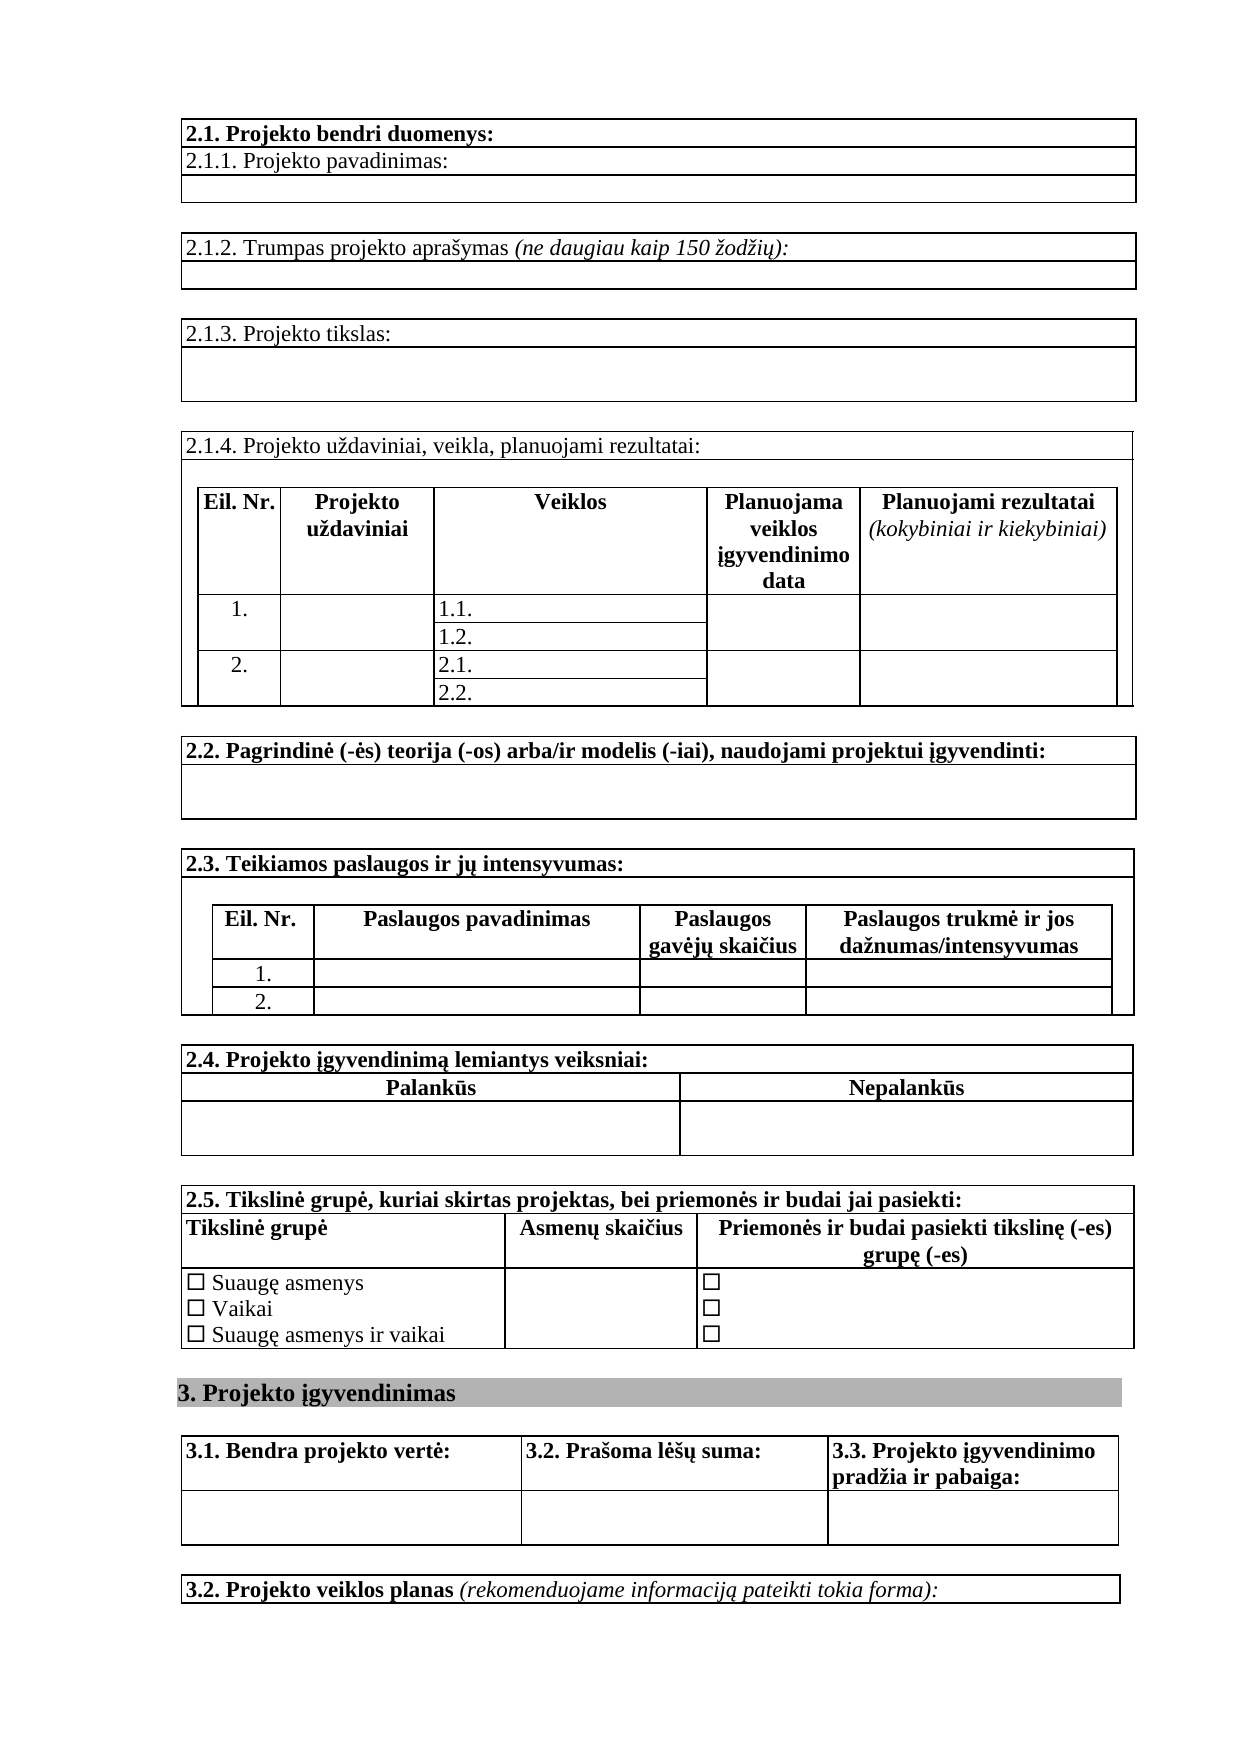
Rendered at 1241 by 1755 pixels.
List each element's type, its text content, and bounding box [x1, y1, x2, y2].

table_cell [182, 262, 1135, 288]
table_cell [1118, 622, 1132, 649]
table_header 3.2. Prašoma lėšų suma: [522, 1437, 827, 1490]
table_header 2.1.3. Projekto tikslas: [182, 320, 1135, 346]
table_cell Paslaugos pavadinimas [315, 906, 639, 958]
table_cell [182, 622, 197, 649]
table_header 2.1. Projekto bendri duomenys: [182, 120, 1135, 146]
text 3. Projekto įgyvendinimas [177, 1378, 1122, 1407]
table_cell [807, 988, 1111, 1014]
table_cell [315, 988, 639, 1014]
table_cell [182, 1102, 679, 1154]
table_header 2.5. Tikslinė grupė, kuriai skirtas projektas, bei priemonės ir budai jai pasiekti: [182, 1186, 1133, 1213]
table_cell [182, 986, 212, 1014]
table_cell 2. [213, 988, 313, 1014]
table_header 2.4. Projekto įgyvendinimą lemiantys veiksniai: [182, 1046, 1132, 1072]
table_cell 2.2. [435, 679, 706, 705]
table_header 3.1. Bendra projekto vertė: [182, 1437, 521, 1490]
table_cell [1118, 594, 1132, 622]
table_cell [314, 878, 640, 904]
table_cell [182, 460, 198, 487]
table_cell 2.1. [435, 651, 706, 677]
table_cell [182, 487, 197, 594]
table_cell [641, 960, 805, 986]
table_cell [] [698, 1321, 1133, 1348]
table_cell [182, 958, 212, 986]
table_cell [1113, 958, 1133, 986]
table_cell Planuojami rezultatai (kokybiniai ir kiekybiniai) [861, 488, 1116, 594]
table_cell 1. [199, 595, 280, 649]
table_header 3.2. Projekto veiklos planas (rekomenduojame informaciją pateikti tokia forma): [182, 1576, 1119, 1602]
table_cell [182, 348, 1135, 401]
table_header 3.3. Projekto įgyvendinimo pradžia ir pabaiga: [829, 1437, 1118, 1490]
table_cell [708, 595, 859, 649]
table_cell Asmenų skaičius [506, 1214, 696, 1267]
table_cell [640, 878, 806, 904]
table_cell [506, 1295, 696, 1321]
table_cell [198, 460, 1117, 487]
table_cell [1113, 904, 1133, 958]
table_cell [281, 595, 433, 649]
table_cell Palankūs [182, 1074, 679, 1100]
table_cell Priemonės ir budai pasiekti tikslinę (-es) grupę (-es) [698, 1214, 1133, 1267]
table_cell [182, 650, 197, 677]
table_cell [] Vaikai [182, 1295, 504, 1321]
table_cell [681, 1102, 1132, 1154]
table_cell [182, 904, 212, 958]
table_header 2.1.2. Trumpas projekto aprašymas (ne daugiau kaip 150 žodžių): [182, 234, 1135, 260]
table_cell [182, 1491, 521, 1544]
table_cell Paslaugos trukmė ir jos dažnumas/intensyvumas [807, 906, 1111, 958]
table_cell Projekto uždaviniai [281, 488, 433, 594]
table_cell 2. [199, 651, 280, 705]
table_cell [506, 1269, 696, 1295]
table_cell Paslaugos gavėjų skaičius [641, 906, 805, 958]
table_cell [1118, 487, 1132, 594]
table_cell [1118, 678, 1132, 705]
table_cell 2.1.1. Projekto pavadinimas: [182, 148, 1135, 174]
table_cell [506, 1321, 696, 1348]
table_cell [1117, 460, 1132, 487]
table_cell 1. [213, 960, 313, 986]
table_cell [182, 594, 197, 622]
table_cell [] Suaugę asmenys [182, 1269, 504, 1295]
table_cell Eil. Nr. [213, 906, 313, 958]
table_cell [1113, 986, 1133, 1014]
table_cell [829, 1491, 1118, 1544]
table_cell [] [698, 1269, 1133, 1295]
table_cell [182, 678, 197, 705]
table_header 2.2. Pagrindinė (-ės) teorija (-os) arba/ir modelis (-iai), naudojami projektui įgyvendinti: [182, 737, 1135, 763]
table_cell [641, 988, 805, 1014]
table_cell [] [698, 1295, 1133, 1321]
table_cell [182, 176, 1135, 202]
table_cell [315, 960, 639, 986]
table_cell Tikslinė grupė [182, 1214, 504, 1267]
table_cell [182, 878, 314, 904]
table_cell [861, 595, 1116, 649]
table_cell 1.2. [435, 623, 706, 649]
table_cell [861, 651, 1116, 705]
table_cell Veiklos [435, 488, 706, 594]
table_cell [] Suaugę asmenys ir vaikai [182, 1321, 504, 1348]
table_cell Eil. Nr. [199, 488, 280, 594]
table_cell Nepalankūs [681, 1074, 1132, 1100]
table_cell [281, 651, 433, 705]
table_cell [708, 651, 859, 705]
table_header 2.3. Teikiamos paslaugos ir jų intensyvumas: [182, 850, 1133, 876]
table_header 2.1.4. Projekto uždaviniai, veikla, planuojami rezultatai: [182, 432, 1132, 459]
table_cell [1118, 650, 1132, 677]
table_cell [522, 1491, 827, 1544]
table_cell Planuojama veiklos įgyvendinimo data [708, 488, 859, 594]
table_cell 1.1. [435, 595, 706, 622]
table_cell [806, 878, 1133, 904]
table_cell [807, 960, 1111, 986]
table_cell [182, 765, 1135, 818]
